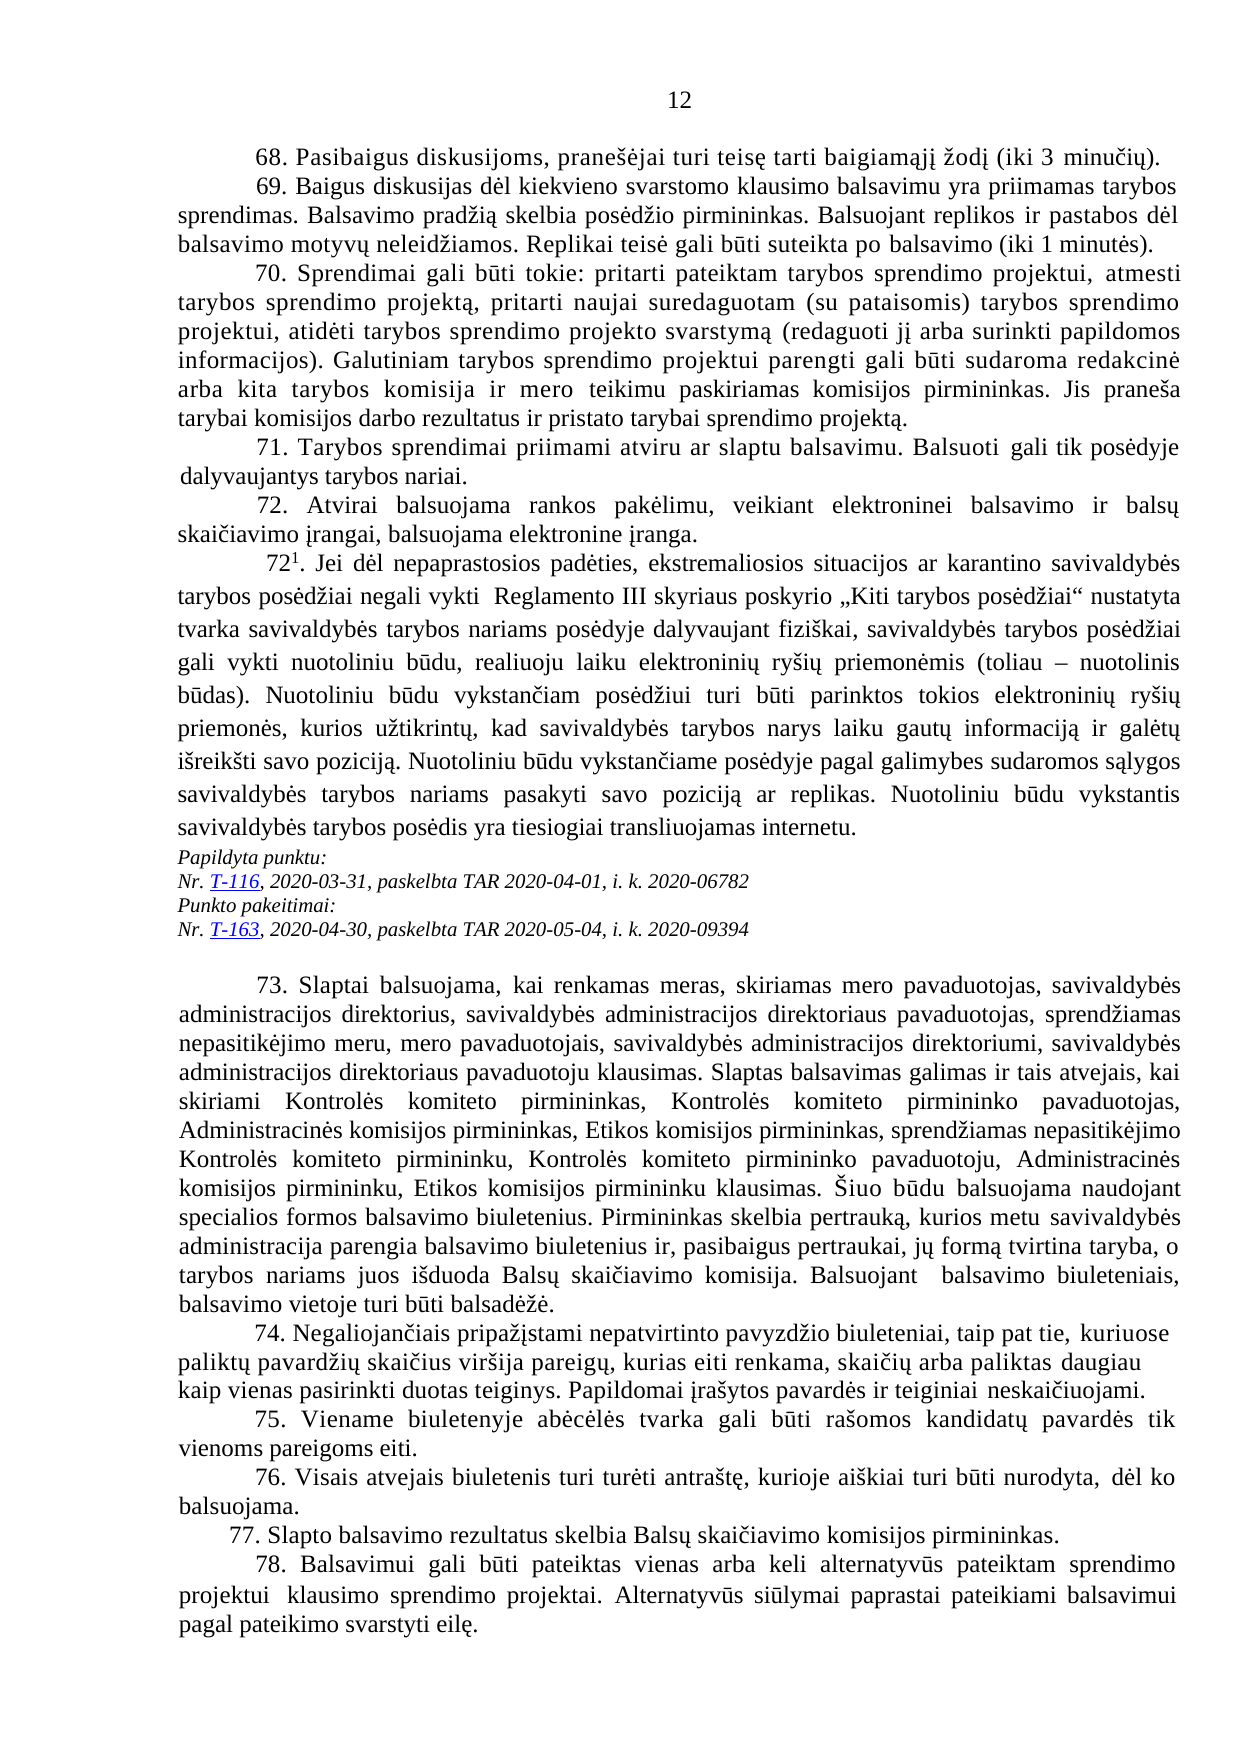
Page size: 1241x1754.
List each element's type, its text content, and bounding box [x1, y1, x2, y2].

text 71. Tarybos sprendimai priimami atviru ar slaptu balsavimu. Balsuoti gali tik posėdyje dalyvaujantys tarybos nariai. [180, 432, 1179, 490]
text 73. Slaptai balsuojama, kai renkamas meras, skiriamas mero pavaduotojas, savivaldybės administracijos direktorius, savivaldybės administracijos direktoriaus pavaduotojas, sprendžiamas nepasitikėjimo meru, mero pavaduotojais, savivaldybės administracijos direktoriumi, savivaldybės administracijos direktoriaus pavaduotoju klausimas. Slaptas balsavimas galimas ir tais atvejais, kai skiriami Kontrolės komiteto pirmininkas, Kontrolės komiteto pirmininko pavaduotojas, Administracinės komisijos pirmininkas, Etikos komisijos pirmininkas, sprendžiamas nepasitikėjimo Kontrolės komiteto pirmininku, Kontrolės komiteto pirmininko pavaduotoju, Administracinės komisijos pirmininku, Etikos komisijos pirmininku klausimas. Šiuo būdu balsuojama naudojant specialios formos balsavimo biuletenius. Pirmininkas skelbia pertrauką, kurios metu savivaldybės administracija parengia balsavimo biuletenius ir, pasibaigus pertraukai, jų formą tvirtina taryba, o tarybos nariams juos išduoda Balsų skaičiavimo komisija. Balsuojant balsavimo biuleteniais, balsavimo vietoje turi būti balsadėžė. [179, 970, 1181, 1317]
text 69. Baigus diskusijas dėl kiekvieno svarstomo klausimo balsavimu yra priimamas tarybos sprendimas. Balsavimo pradžią skelbia posėdžio pirmininkas. Balsuojant replikos ir pastabos dėl balsavimo motyvų neleidžiamos. Replikai teisė gali būti suteikta po balsavimo (iki 1 minutės). [178, 171, 1178, 258]
text 77. Slapto balsavimo rezultatus skelbia Balsų skaičiavimo komisijos pirmininkas. [177, 1520, 1181, 1549]
text 74. Negaliojančiais pripažįstami nepatvirtinto pavyzdžio biuleteniai, taip pat tie, kuriuose paliktų pavardžių skaičius viršija pareigų, kurias eiti renkama, skaičių arba paliktas daugiau kaip vienas pasirinkti duotas teiginys. Papildomai įrašytos pavardės ir teiginiai neskaičiuojami. [178, 1317, 1176, 1404]
text 76. Visais atvejais biuletenis turi turėti antraštę, kurioje aiškiai turi būti nurodyta, dėl ko balsuojama. [179, 1462, 1175, 1520]
text Punkto pakeitimai: [177, 893, 1181, 917]
text Nr. T-116, 2020-03-31, paskelbta TAR 2020-04-01, i. k. 2020-06782 [177, 869, 1181, 893]
text Nr. T-163, 2020-04-30, paskelbta TAR 2020-05-04, i. k. 2020-09394 [177, 917, 1181, 941]
text 75. Viename biuletenyje abėcėlės tvarka gali būti rašomos kandidatų pavardės tik vienoms pareigoms eiti. [178, 1404, 1177, 1462]
text 68. Pasibaigus diskusijoms, pranešėjai turi teisę tarti baigiamąjį žodį (iki 3 minučių). [178, 142, 1177, 171]
text Papildyta punktu: [177, 845, 1181, 869]
text 72. Atvirai balsuojama rankos pakėlimu, veikiant elektroninei balsavimo ir balsų skaičiavimo įrangai, balsuojama elektronine įranga. [177, 490, 1181, 548]
text 78. Balsavimui gali būti pateiktas vienas arba keli alternatyvūs pateiktam sprendimo projektui klausimo sprendimo projektai. Alternatyvūs siūlymai paprastai pateikiami balsavimui pagal pateikimo svarstyti eilę. [179, 1549, 1177, 1638]
text 70. Sprendimai gali būti tokie: pritarti pateiktam tarybos sprendimo projektui, atmesti tarybos sprendimo projektą, pritarti naujai suredaguotam (su pataisomis) tarybos sprendimo projektui, atidėti tarybos sprendimo projekto svarstymą (redaguoti jį arba surinkti papildomos informacijos). Galutiniam tarybos sprendimo projektui parengti gali būti sudaroma redakcinė arba kita tarybos komisija ir mero teikimu paskiriamas komisijos pirmininkas. Jis praneša tarybai komisijos darbo rezultatus ir pristato tarybai sprendimo projektą. [178, 258, 1181, 432]
text 721. Jei dėl nepaprastosios padėties, ekstremaliosios situacijos ar karantino savivaldybės tarybos posėdžiai negali vykti Reglamento III skyriaus poskyrio „Kiti tarybos posėdžiai“ nustatyta tvarka savivaldybės tarybos nariams posėdyje dalyvaujant fiziškai, savivaldybės tarybos posėdžiai gali vykti nuotoliniu būdu, realiuoju laiku elektroninių ryšių priemonėmis (toliau – nuotolinis būdas). Nuotoliniu būdu vykstančiam posėdžiui turi būti parinktos tokios elektroninių ryšių priemonės, kurios užtikrintų, kad savivaldybės tarybos narys laiku gautų informaciją ir galėtų išreikšti savo poziciją. Nuotoliniu būdu vykstančiame posėdyje pagal galimybes sudaromos sąlygos savivaldybės tarybos nariams pasakyti savo poziciją ar replikas. Nuotoliniu būdu vykstantis savivaldybės tarybos posėdis yra tiesiogiai transliuojamas internetu. [177, 548, 1181, 841]
